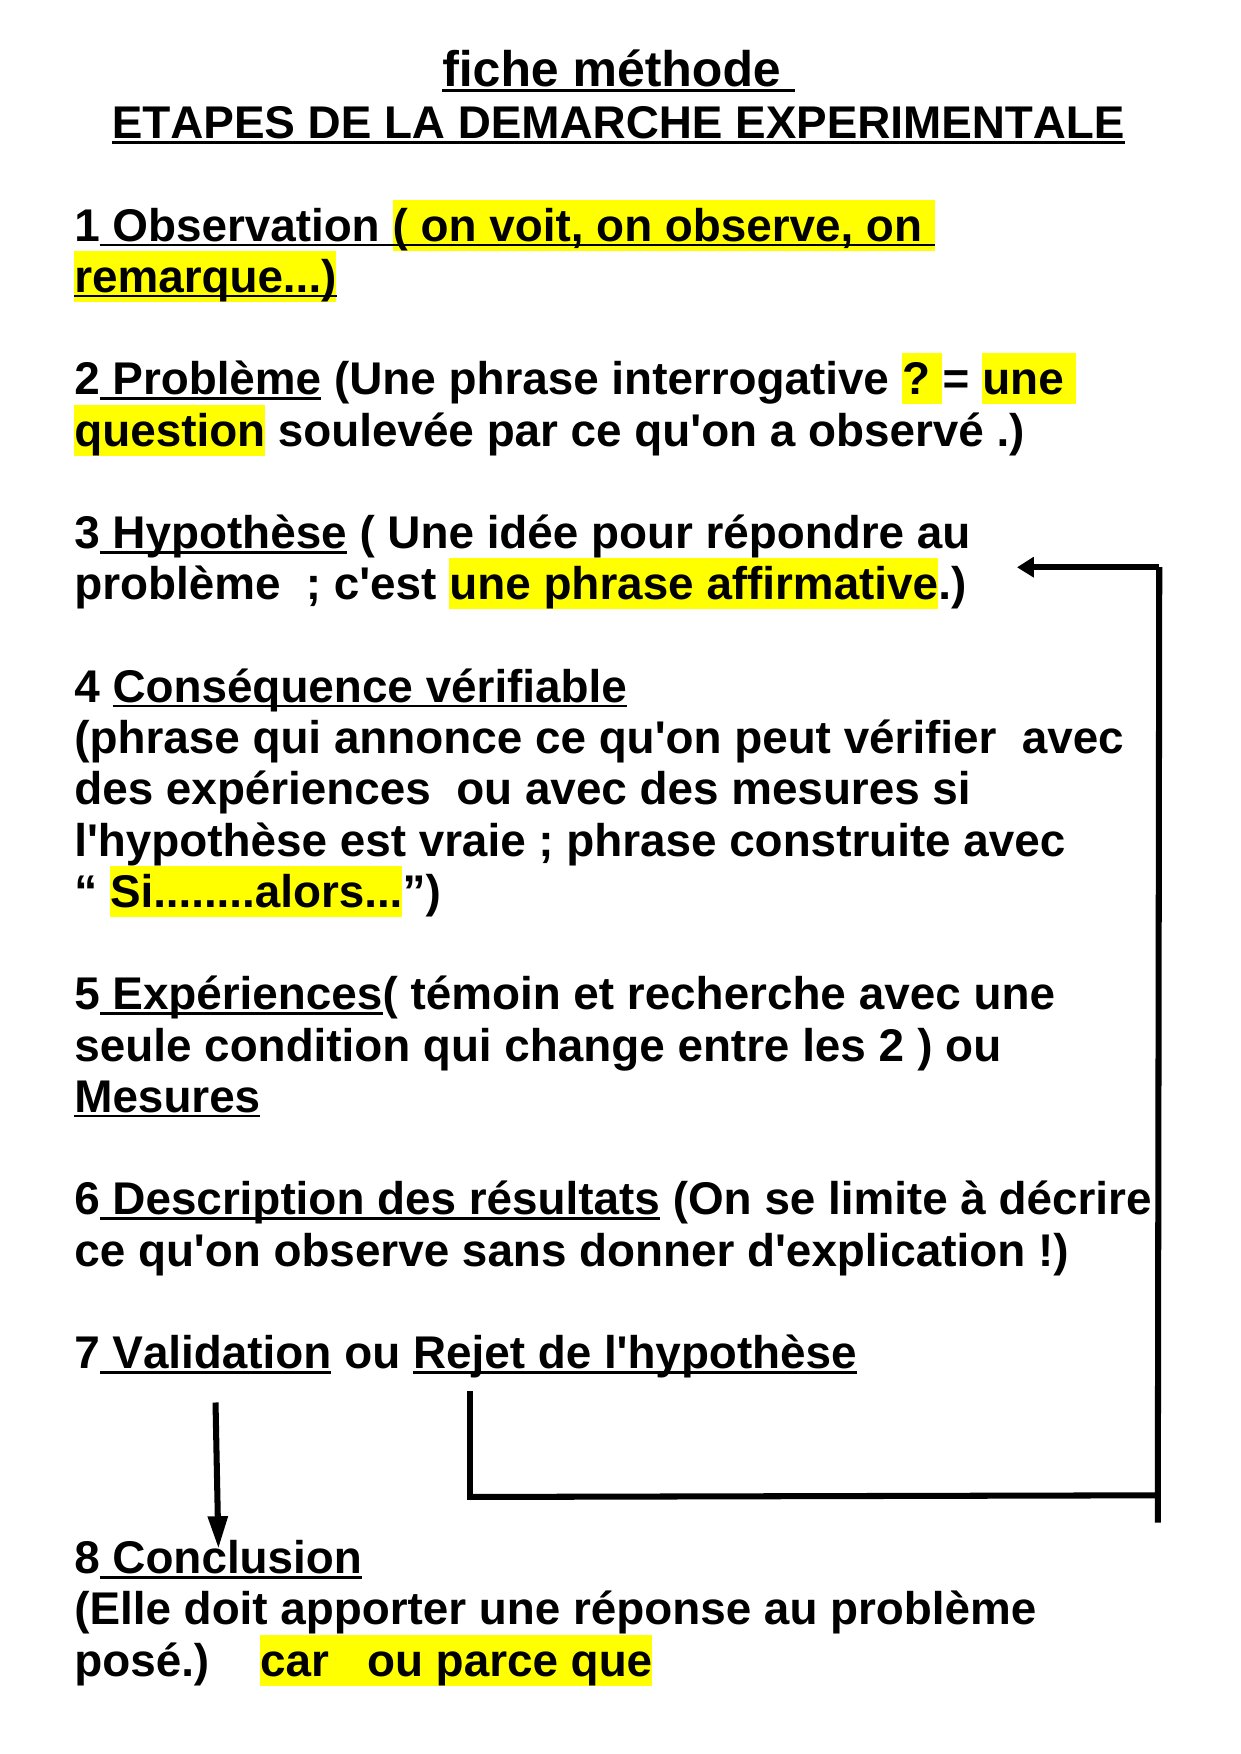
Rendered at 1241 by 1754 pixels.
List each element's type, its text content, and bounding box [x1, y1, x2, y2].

text 8 Conclusion [74, 1532, 1163, 1583]
text 2 Problème (Une phrase interrogative ? = une question soulevée par ce qu'on a observé .) [74, 353, 1163, 456]
text 7 Validation ou Rejet de l'hypothèse [74, 1327, 1155, 1378]
text 3 Hypothèse ( Une idée pour répondre au problème ; c'est une phrase affirmative.) [74, 507, 1163, 609]
text (Elle doit apporter une réponse au problème posé.) car ou parce que [74, 1583, 1163, 1686]
text 1 Observation ( on voit, on observe, on remarque...) [74, 199, 1163, 302]
text fiche méthode [74, 41, 1163, 97]
text ETAPES DE LA DEMARCHE EXPERIMENTALE [74, 97, 1163, 148]
text 5 Expériences( témoin et recherche avec une seule condition qui change entre les 2 ) ou Mesures [74, 968, 1155, 1122]
text 6 Description des résultats (On se limite à décrire ce qu'on observe sans donner d'explication !) [74, 1173, 1155, 1276]
text (phrase qui annonce ce qu'on peut vérifier avec des expériences ou avec des mesures si l'hypothèse est vraie ; phrase construite avec “ Si........alors...”) [74, 712, 1156, 917]
text 4 Conséquence vérifiable [74, 661, 1156, 712]
